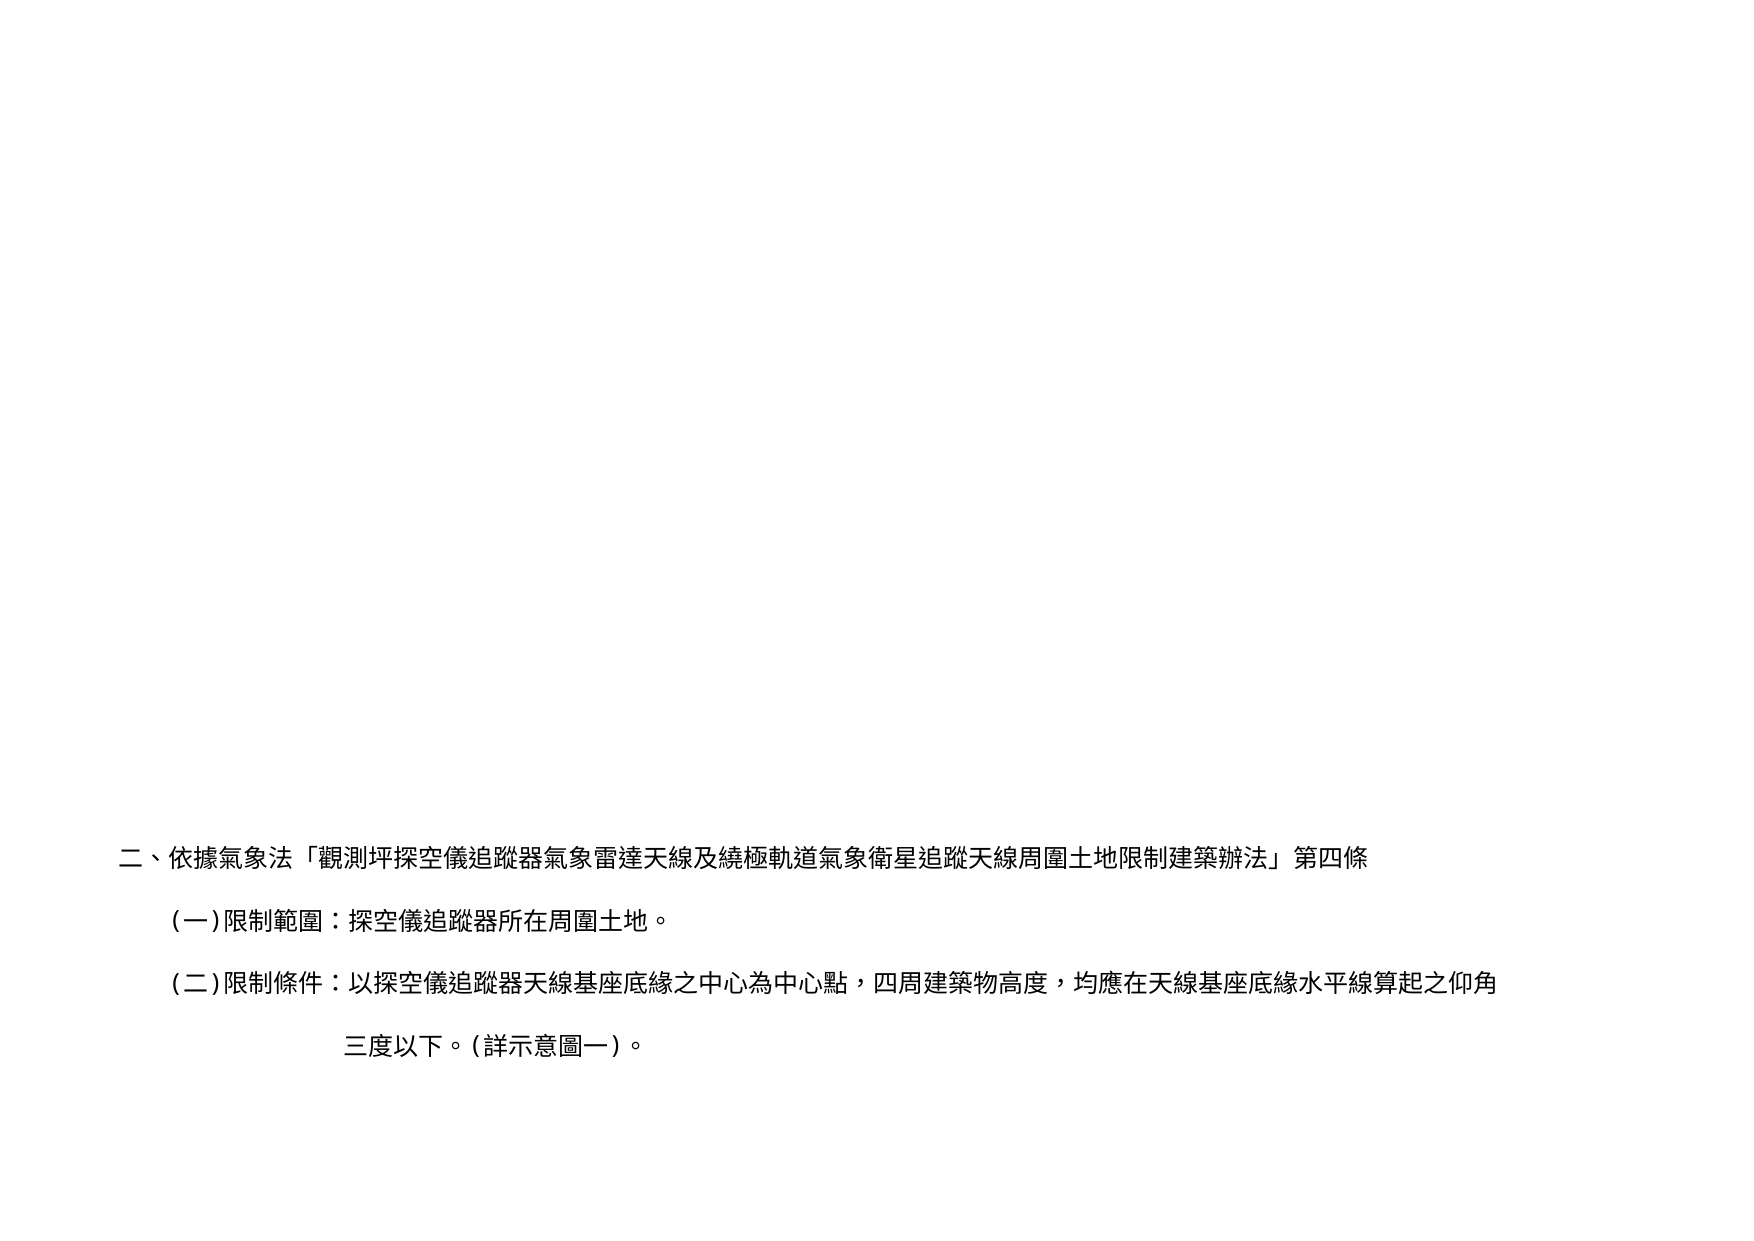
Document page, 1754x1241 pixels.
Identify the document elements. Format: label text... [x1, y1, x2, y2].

text (一)限制範圍：探空儀追蹤器所在周圍土地。 [168, 877, 1521, 940]
text 二、依據氣象法「觀測坪探空儀追蹤器氣象雷達天線及繞極軌道氣象衛星追蹤天線周圍土地限制建築辦法」第四條 [118, 815, 1521, 877]
text (二)限制條件：以探空儀追蹤器天線基座底緣之中心為中心點，四周建築物高度，均應在天線基座底緣水平線算起之仰角三度以下。(詳示意圖一)。 [168, 940, 1521, 1065]
